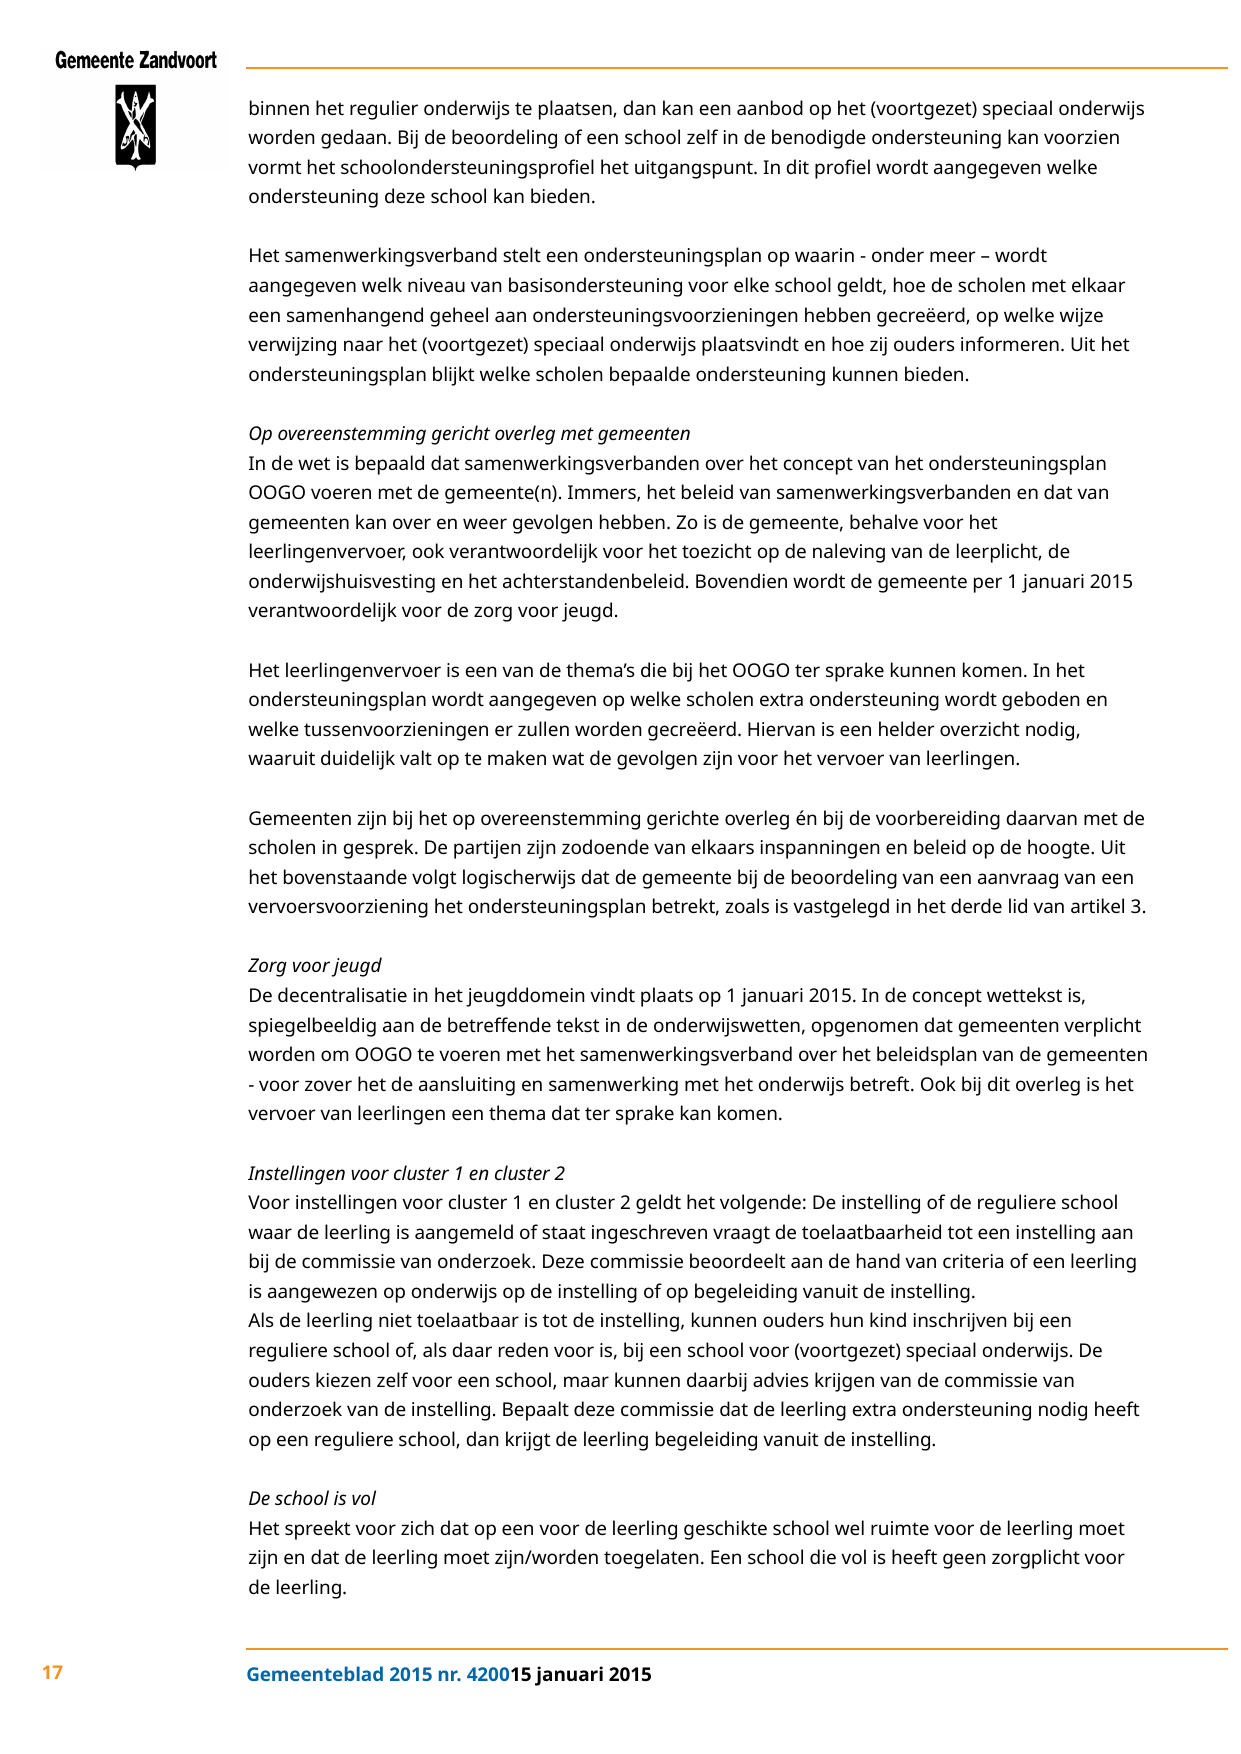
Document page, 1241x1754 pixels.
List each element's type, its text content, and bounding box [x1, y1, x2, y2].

text Als de leerling niet toelaatbaar is tot de instelling, kunnen ouders hun kind inschrijven bij een reguliere school of, als daar reden voor is, bij een school voor (voortgezet) speciaal onderwijs. De ouders kiezen zelf voor een school, maar kunnen daarbij advies krijgen van de commissie van onderzoek van de instelling. Bepaalt deze commissie dat de leerling extra ondersteuning nodig heeft op een reguliere school, dan krijgt de leerling begeleiding vanuit de instelling. [248, 1308, 1152, 1452]
text Instellingen voor cluster 1 en cluster 2 [248, 1160, 1152, 1186]
text Het leerlingenvervoer is een van de thema’s die bij het OOGO ter sprake kunnen komen. In het ondersteuningsplan wordt aangegeven op welke scholen extra ondersteuning wordt geboden en welke tussenvoorzieningen er zullen worden gecreëerd. Hiervan is een helder overzicht nodig, waaruit duidelijk valt op te maken wat de gevolgen zijn voor het vervoer van leerlingen. [248, 657, 1152, 771]
text In de wet is bepaald dat samenwerkingsverbanden over het concept van het ondersteuningsplan OOGO voeren met de gemeente(n). Immers, het beleid van samenwerkingsverbanden en dat van gemeenten kan over en weer gevolgen hebben. Zo is de gemeente, behalve voor het leerlingenvervoer, ook verantwoordelijk voor het toezicht op de naleving van de leerplicht, de onderwijshuisvesting en het achterstandenbeleid. Bovendien wordt de gemeente per 1 januari 2015 verantwoordelijk voor de zorg voor jeugd. [248, 450, 1152, 623]
text Het spreekt voor zich dat op een voor de leerling geschikte school wel ruimte voor de leerling moet zijn en dat de leerling moet zijn/worden toegelaten. Een school die vol is heeft geen zorgplicht voor de leerling. [248, 1515, 1152, 1600]
text Zorg voor jeugd [248, 953, 1152, 978]
text De decentralisatie in het jeugddomein vindt plaats op 1 januari 2015. In de concept wettekst is, spiegelbeeldig aan de betreffende tekst in de onderwijswetten, opgenomen dat gemeenten verplicht worden om OOGO te voeren met het samenwerkingsverband over het beleidsplan van de gemeenten - voor zover het de aansluiting en samenwerking met het onderwijs betreft. Ook bij dit overleg is het vervoer van leerlingen een thema dat ter sprake kan komen. [248, 982, 1152, 1126]
text Het samenwerkingsverband stelt een ondersteuningsplan op waarin - onder meer – wordt aangegeven welk niveau van basisondersteuning voor elke school geldt, hoe de scholen met elkaar een samenhangend geheel aan ondersteuningsvoorzieningen hebben gecreëerd, op welke wijze verwijzing naar het (voortgezet) speciaal onderwijs plaatsvindt en hoe zij ouders informeren. Uit het ondersteuningsplan blijkt welke scholen bepaalde ondersteuning kunnen bieden. [248, 243, 1152, 387]
picture [41, 47, 231, 172]
text binnen het regulier onderwijs te plaatsen, dan kan een aanbod op het (voortgezet) speciaal onderwijs worden gedaan. Bij de beoordeling of een school zelf in de benodigde ondersteuning kan voorzien vormt het schoolondersteuningsprofiel het uitgangspunt. In dit profiel wordt aangegeven welke ondersteuning deze school kan bieden. [248, 95, 1152, 209]
text De school is vol [248, 1485, 1152, 1511]
text Voor instellingen voor cluster 1 en cluster 2 geldt het volgende: De instelling of de reguliere school waar de leerling is aangemeld of staat ingeschreven vraagt de toelaatbaarheid tot een instelling aan bij de commissie van onderzoek. Deze commissie beoordeelt aan de hand van criteria of een leerling is aangewezen op onderwijs op de instelling of op begeleiding vanuit de instelling. [248, 1189, 1152, 1304]
text Op overeenstemming gericht overleg met gemeenten [248, 420, 1152, 446]
text Gemeenten zijn bij het op overeenstemming gerichte overleg én bij de voorbereiding daarvan met de scholen in gesprek. De partijen zijn zodoende van elkaars inspanningen en beleid op de hoogte. Uit het bovenstaande volgt logischerwijs dat de gemeente bij de beoordeling van een aanvraag van een vervoersvoorziening het ondersteuningsplan betrekt, zoals is vastgelegd in het derde lid van artikel 3. [248, 805, 1152, 919]
